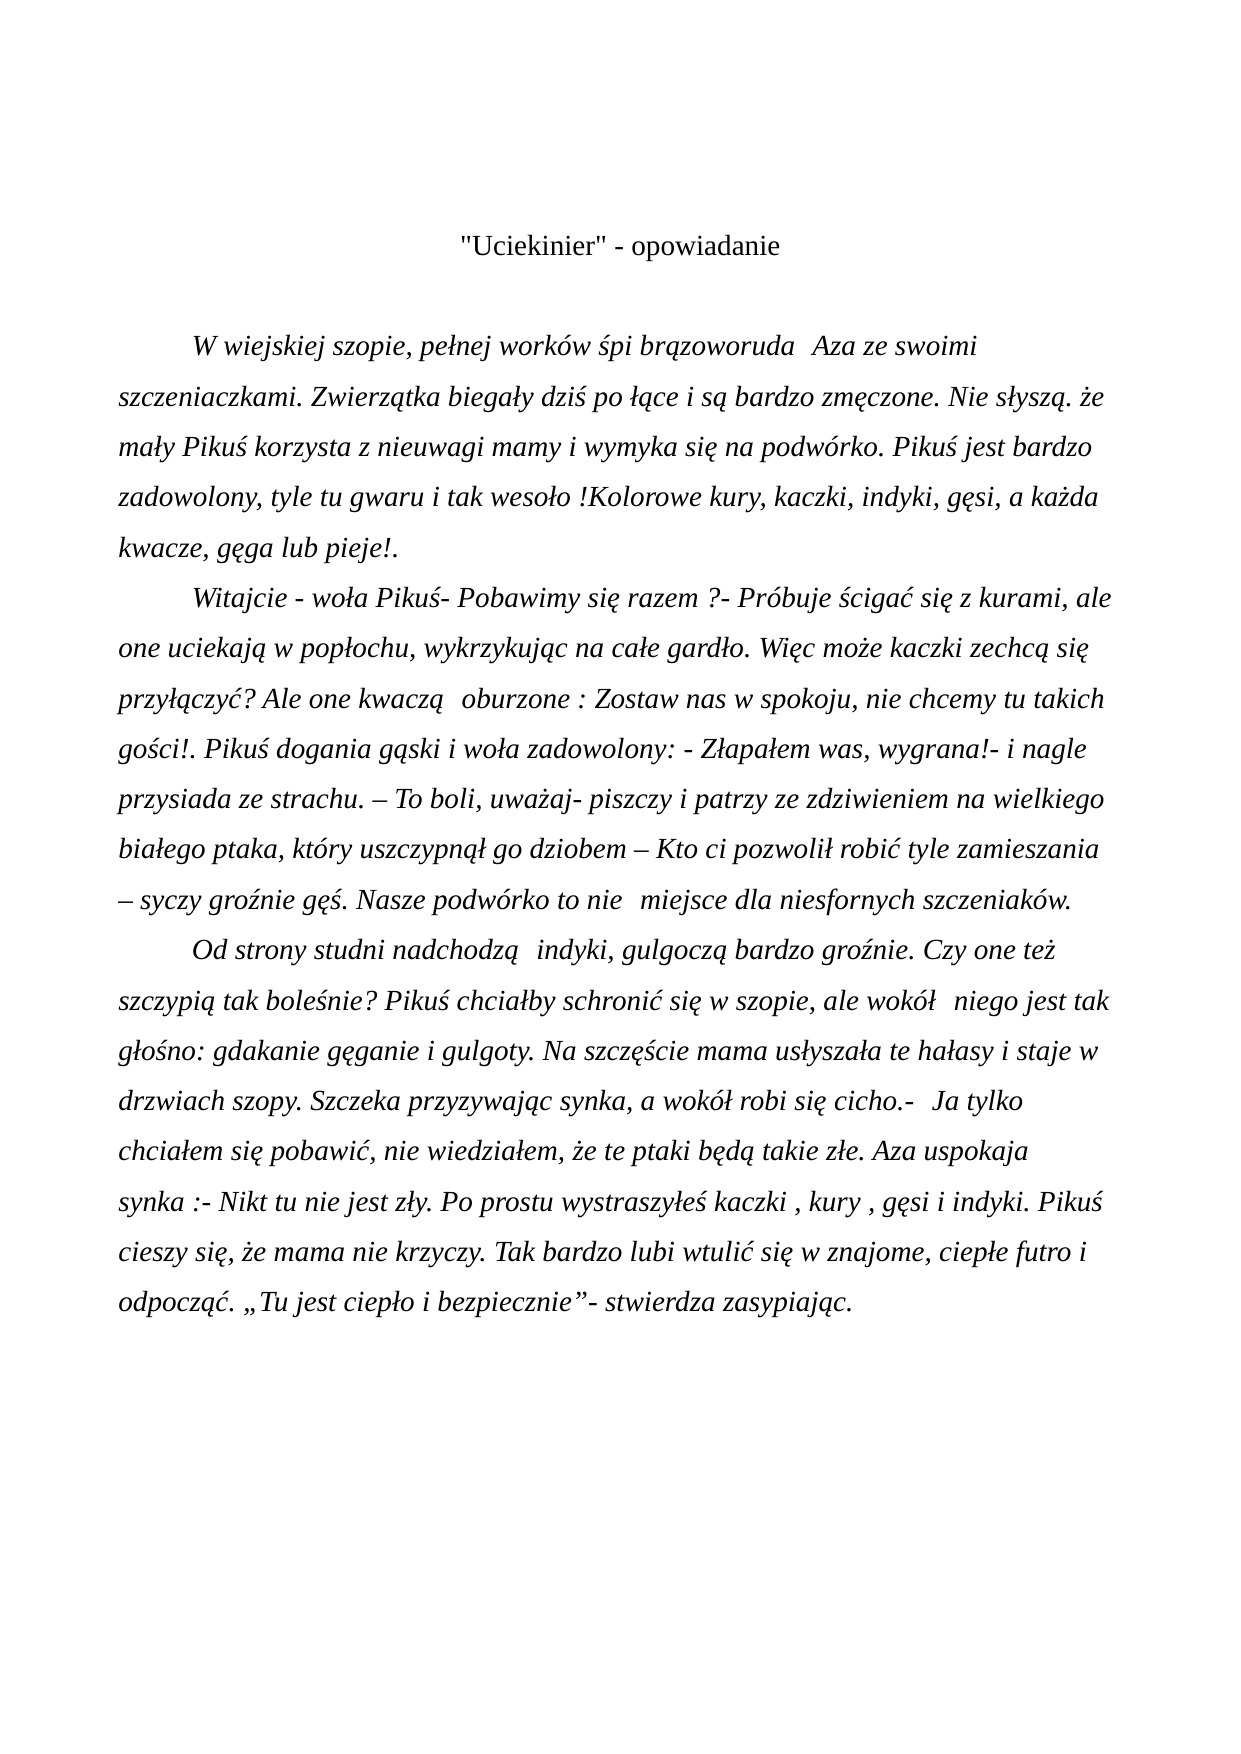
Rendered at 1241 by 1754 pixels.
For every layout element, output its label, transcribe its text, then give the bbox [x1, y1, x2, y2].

text "Uciekinier" - opowiadanie [118, 228, 1122, 261]
text Od strony studni nadchodzą indyki, gulgoczą bardzo groźnie. Czy one też szczypią tak boleśnie? Pikuś chciałby schronić się w szopie, ale wokół niego jest tak głośno: gdakanie gęganie i gulgoty. Na szczęście mama usłyszała te hałasy i staje w drzwiach szopy. Szczeka przyzywając synka, a wokół robi się cicho.- Ja tylko chciałem się pobawić, nie wiedziałem, że te ptaki będą takie złe. Aza uspokaja synka :- Nikt tu nie jest zły. Po prostu wystraszyłeś kaczki , kury , gęsi i indyki. Pikuś cieszy się, że mama nie krzyczy. Tak bardzo lubi wtulić się w znajome, ciepłe futro i odpocząć. „Tu jest ciepło i bezpiecznie”- stwierdza zasypiając. [118, 932, 1122, 1377]
text W wiejskiej szopie, pełnej worków śpi brązoworuda Aza ze swoimi szczeniaczkami. Zwierzątka biegały dziś po łące i są bardzo zmęczone. Nie słyszą. że mały Pikuś korzysta z nieuwagi mamy i wymyka się na podwórko. Pikuś jest bardzo zadowolony, tyle tu gwaru i tak wesoło !Kolorowe kury, kaczki, indyki, gęsi, a każda kwacze, gęga lub pieje!. Witajcie - woła Pikuś- Pobawimy się razem ?- Próbuje ścigać się z kurami, ale one uciekają w popłochu, wykrzykując na całe gardło. Więc może kaczki zechcą się przyłączyć? Ale one kwaczą oburzone : Zostaw nas w spokoju, nie chcemy tu takich gości!. Pikuś dogania gąski i woła zadowolony: - Złapałem was, wygrana!- i nagle przysiada ze strachu. – To boli, uważaj- piszczy i patrzy ze zdziwieniem na wielkiego białego ptaka, który uszczypnął go dziobem – Kto ci pozwolił robić tyle zamieszania – syczy groźnie gęś. Nasze podwórko to nie miejsce dla niesfornych szczeniaków. [118, 328, 1122, 916]
